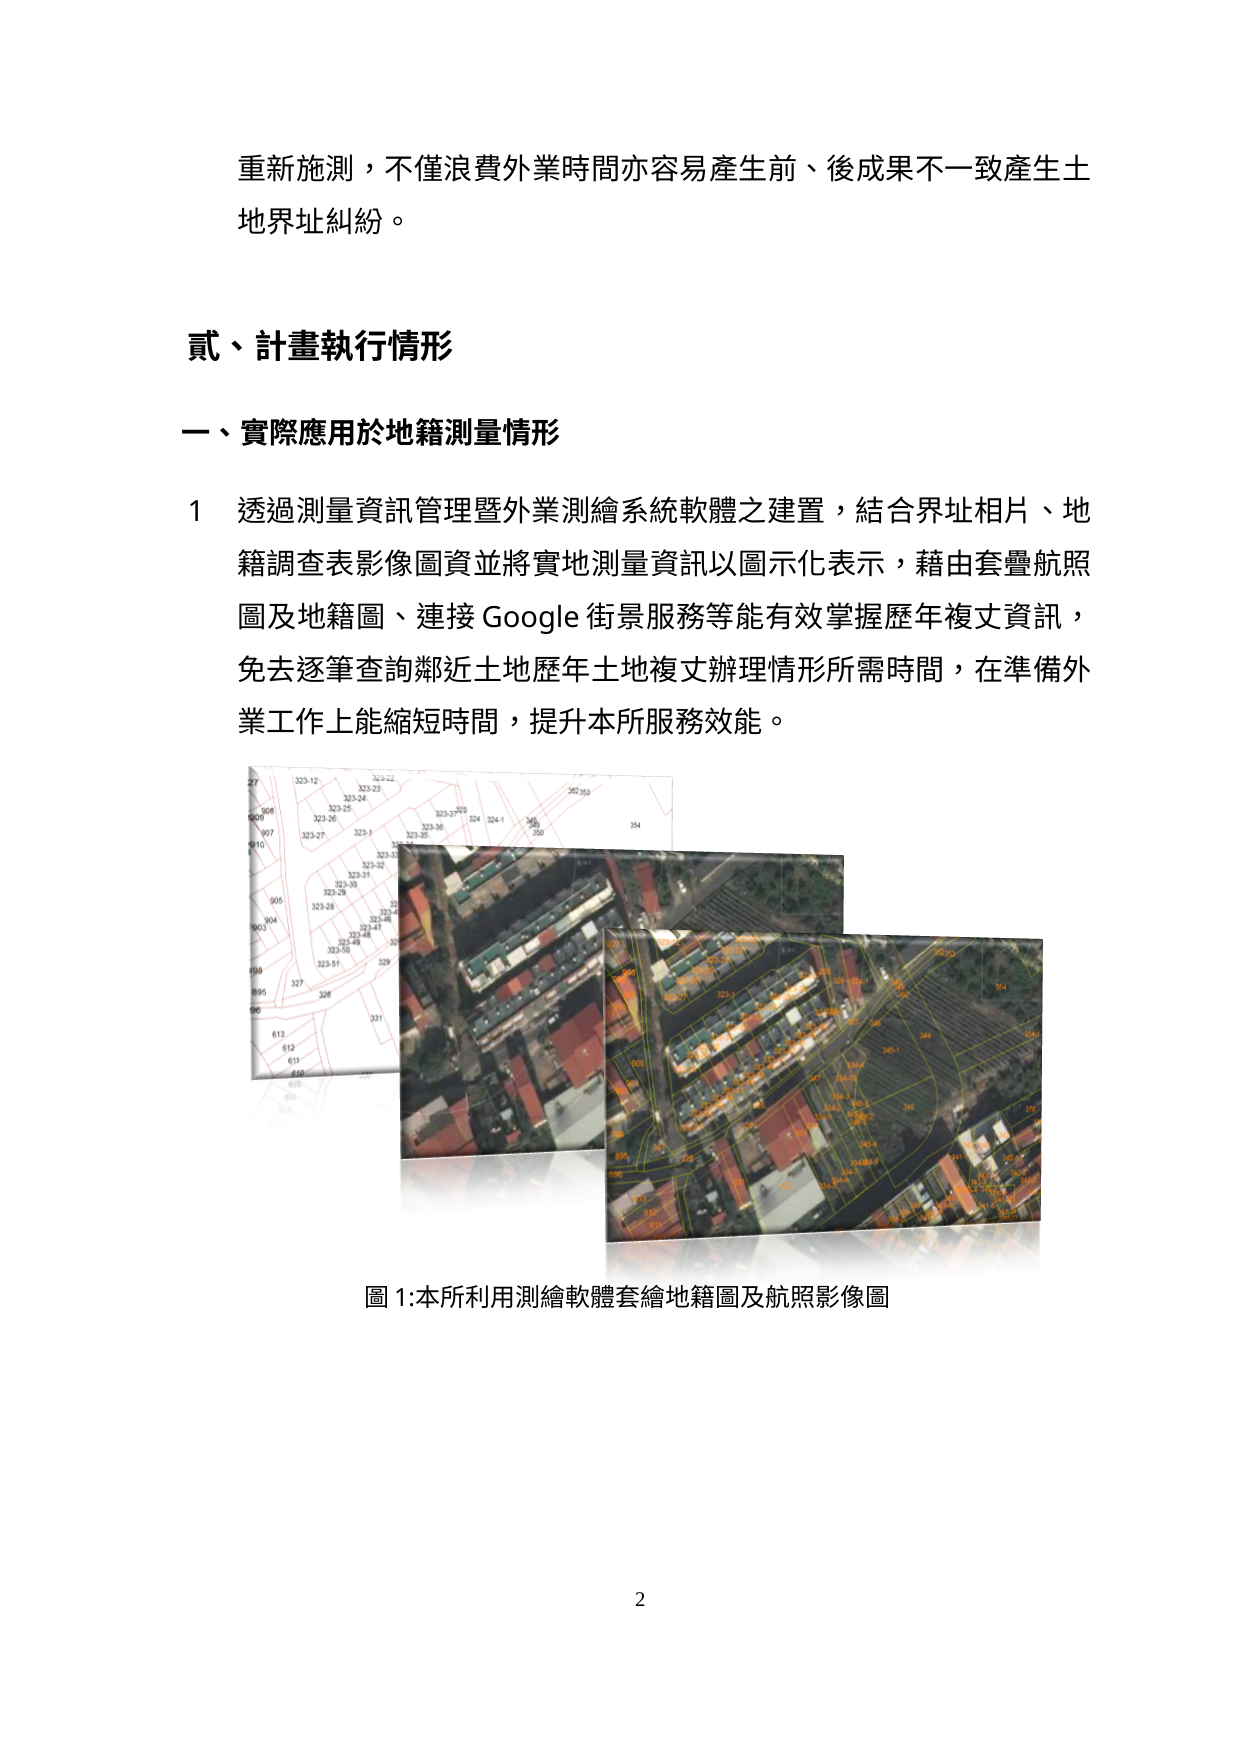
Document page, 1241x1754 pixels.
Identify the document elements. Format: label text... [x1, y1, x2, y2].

text 一、實際應用於地籍測量情形 [181, 394, 1092, 469]
picture [246, 766, 1045, 1299]
list 目前土地鑑界、分割等測量資料分圖解法與數值法兩種測量模式，圖解法測量之套圖資料無一系統可以整合每次所施測現況點之功能，下次辦理毗鄰土地複丈，前次所施測之現況可靠界址點無法援用需重新施測，不僅浪費外業時間亦容易產生前、後成果不一致產生土地界址糾紛。 [187, 146, 1092, 241]
list 貳、計畫執行情形 [187, 306, 1092, 381]
list 圖1:本所利用測繪軟體套繪地籍圖及航照影像圖 [161, 1277, 1092, 1314]
list 透過測量資訊管理暨外業測繪系統軟體之建置，結合界址相片、地籍調查表影像圖資並將實地測量資訊以圖示化表示，藉由套疊航照圖及地籍圖、連接Google街景服務等能有效掌握歷年複丈資訊，免去逐筆查詢鄰近土地歷年土地複丈辦理情形所需時間，在準備外業工作上能縮短時間，提升本所服務效能。 [187, 487, 1092, 741]
